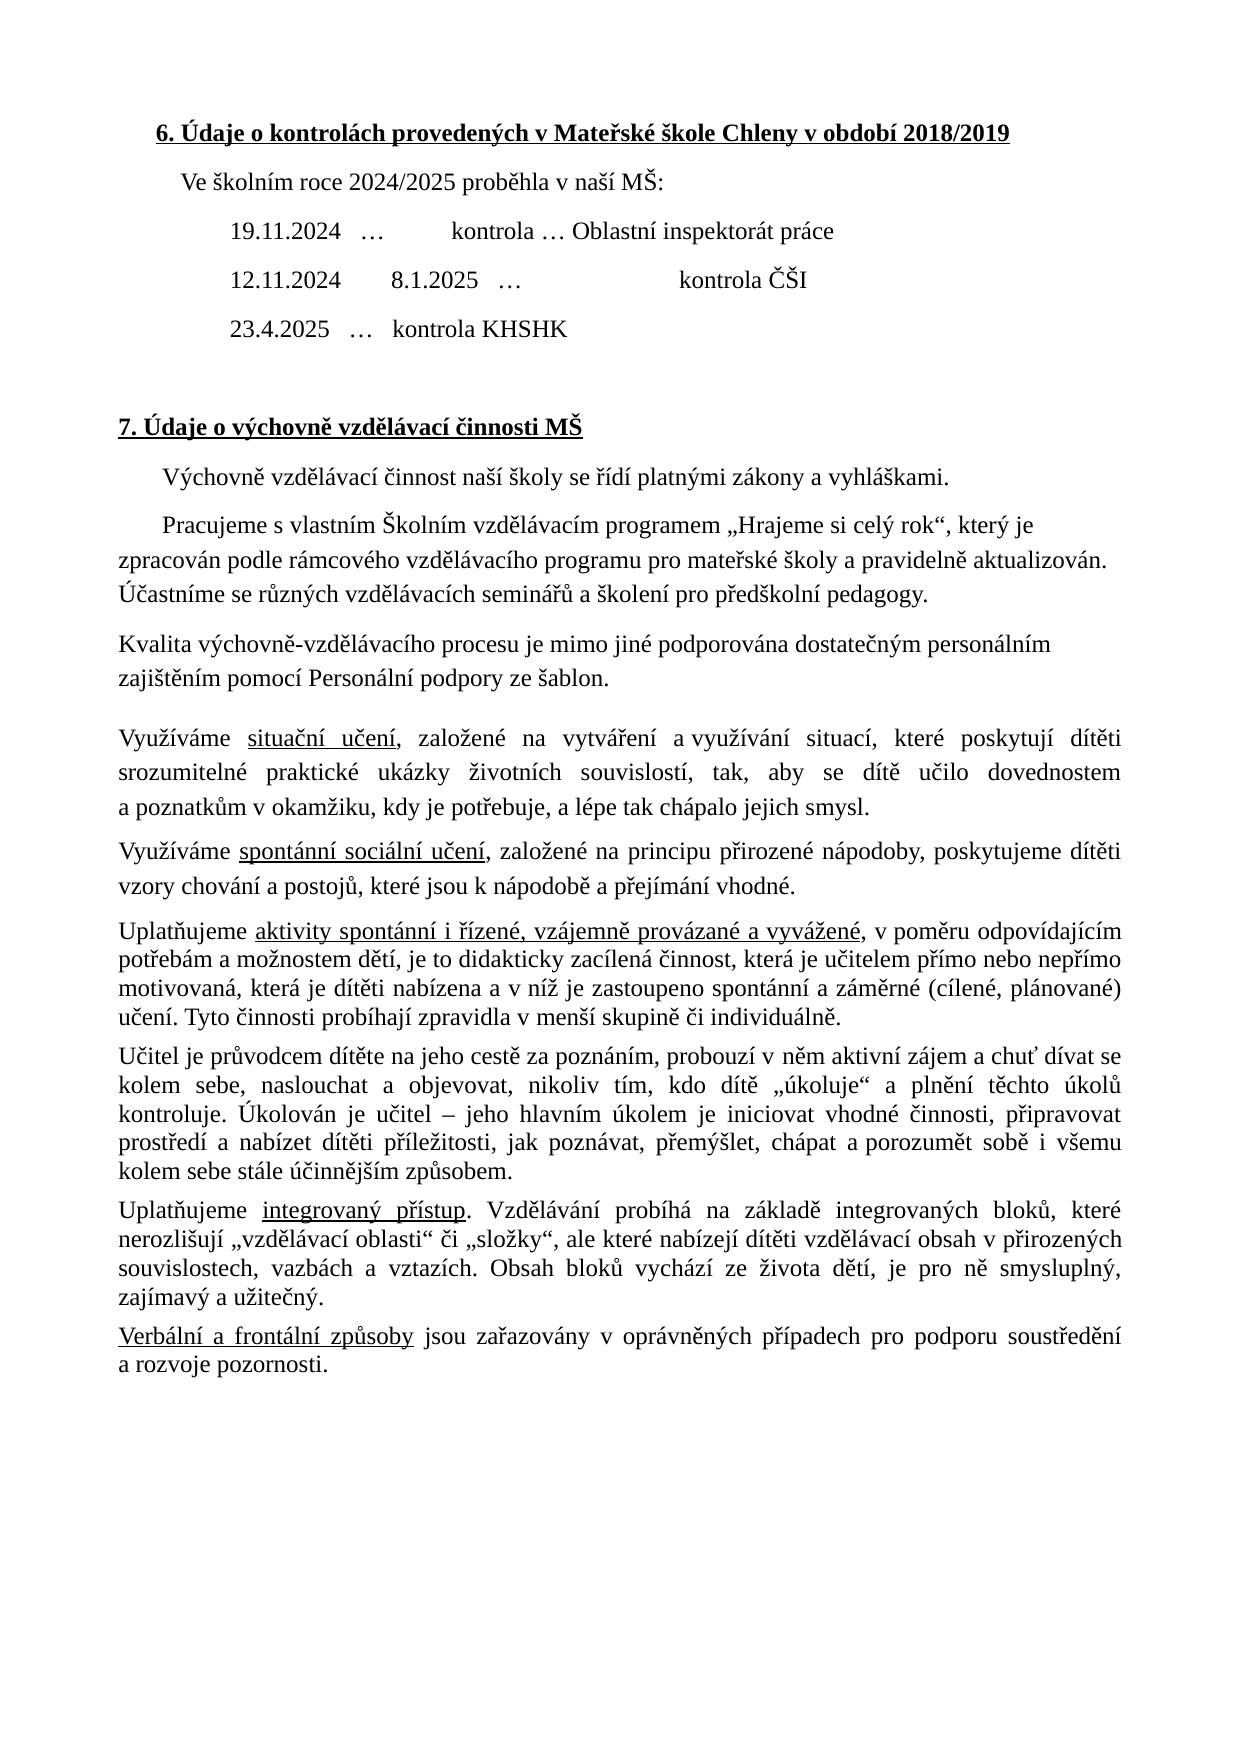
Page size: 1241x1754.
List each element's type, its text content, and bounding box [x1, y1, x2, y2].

text Verbální a frontální způsoby jsou zařazovány v oprávněných případech pro podporu soustředění a rozvoje pozornosti. [118, 1321, 1122, 1378]
text 7. Údaje o výchovně vzdělávací činnosti MŠ [118, 412, 1122, 441]
text Využíváme situační učení, založené na vytváření a využívání situací, které poskytují dítěti srozumitelné praktické ukázky životních souvislostí, tak, aby se dítě učilo dovednostem a poznatkům v okamžiku, kdy je potřebuje, a lépe tak chápalo jejich smysl. [118, 723, 1122, 820]
text Uplatňujeme aktivity spontánní i řízené, vzájemně provázané a vyvážené, v poměru odpovídajícím potřebám a možnostem dětí, je to didakticky zacílená činnost, která je učitelem přímo nebo nepřímo motivovaná, která je dítěti nabízena a v níž je zastoupeno spontánní a záměrné (cílené, plánované) učení. Tyto činnosti probíhají zpravidla v menší skupině či individuálně. [118, 916, 1122, 1031]
text 12.11.2024 8.1.2025 … kontrola ČŠI [156, 265, 1122, 294]
text 19.11.2024 … kontrola … Oblastní inspektorát práce [156, 216, 1122, 245]
text Výchovně vzdělávací činnost naší školy se řídí platnými zákony a vyhláškami. [118, 462, 1122, 490]
text 6. Údaje o kontrolách provedených v Mateřské škole Chleny v období 2018/2019 [156, 118, 1122, 147]
text Učitel je průvodcem dítěte na jeho cestě za poznáním, probouzí v něm aktivní zájem a chuť dívat se kolem sebe, naslouchat a objevovat, nikoliv tím, kdo dítě „úkoluje“ a plnění těchto úkolů kontroluje. Úkolován je učitel – jeho hlavním úkolem je iniciovat vhodné činnosti, připravovat prostředí a nabízet dítěti příležitosti, jak poznávat, přemýšlet, chápat a porozumět sobě i všemu kolem sebe stále účinnějším způsobem. [118, 1041, 1122, 1185]
text Pracujeme s vlastním Školním vzdělávacím programem „Hrajeme si celý rok“, který je zpracován podle rámcového vzdělávacího programu pro mateřské školy a pravidelně aktualizován. Účastníme se různých vzdělávacích seminářů a školení pro předškolní pedagogy. [118, 511, 1122, 608]
text 23.4.2025 … kontrola KHSHK [156, 314, 1122, 343]
text Ve školním roce 2024/2025 proběhla v naší MŠ: [156, 167, 1122, 196]
text Uplatňujeme integrovaný přístup. Vzdělávání probíhá na základě integrovaných bloků, které nerozlišují „vzdělávací oblasti“ či „složky“, ale které nabízejí dítěti vzdělávací obsah v přirozených souvislostech, vazbách a vztazích. Obsah bloků vychází ze života dětí, je pro ně smysluplný, zajímavý a užitečný. [118, 1195, 1122, 1310]
text Kvalita výchovně-vzdělávacího procesu je mimo jiné podporována dostatečným personálním zajištěním pomocí Personální podpory ze šablon. [118, 629, 1122, 692]
text Využíváme spontánní sociální učení, založené na principu přirozené nápodoby, poskytujeme dítěti vzory chování a postojů, které jsou k nápodobě a přejímání vhodné. [118, 836, 1122, 900]
